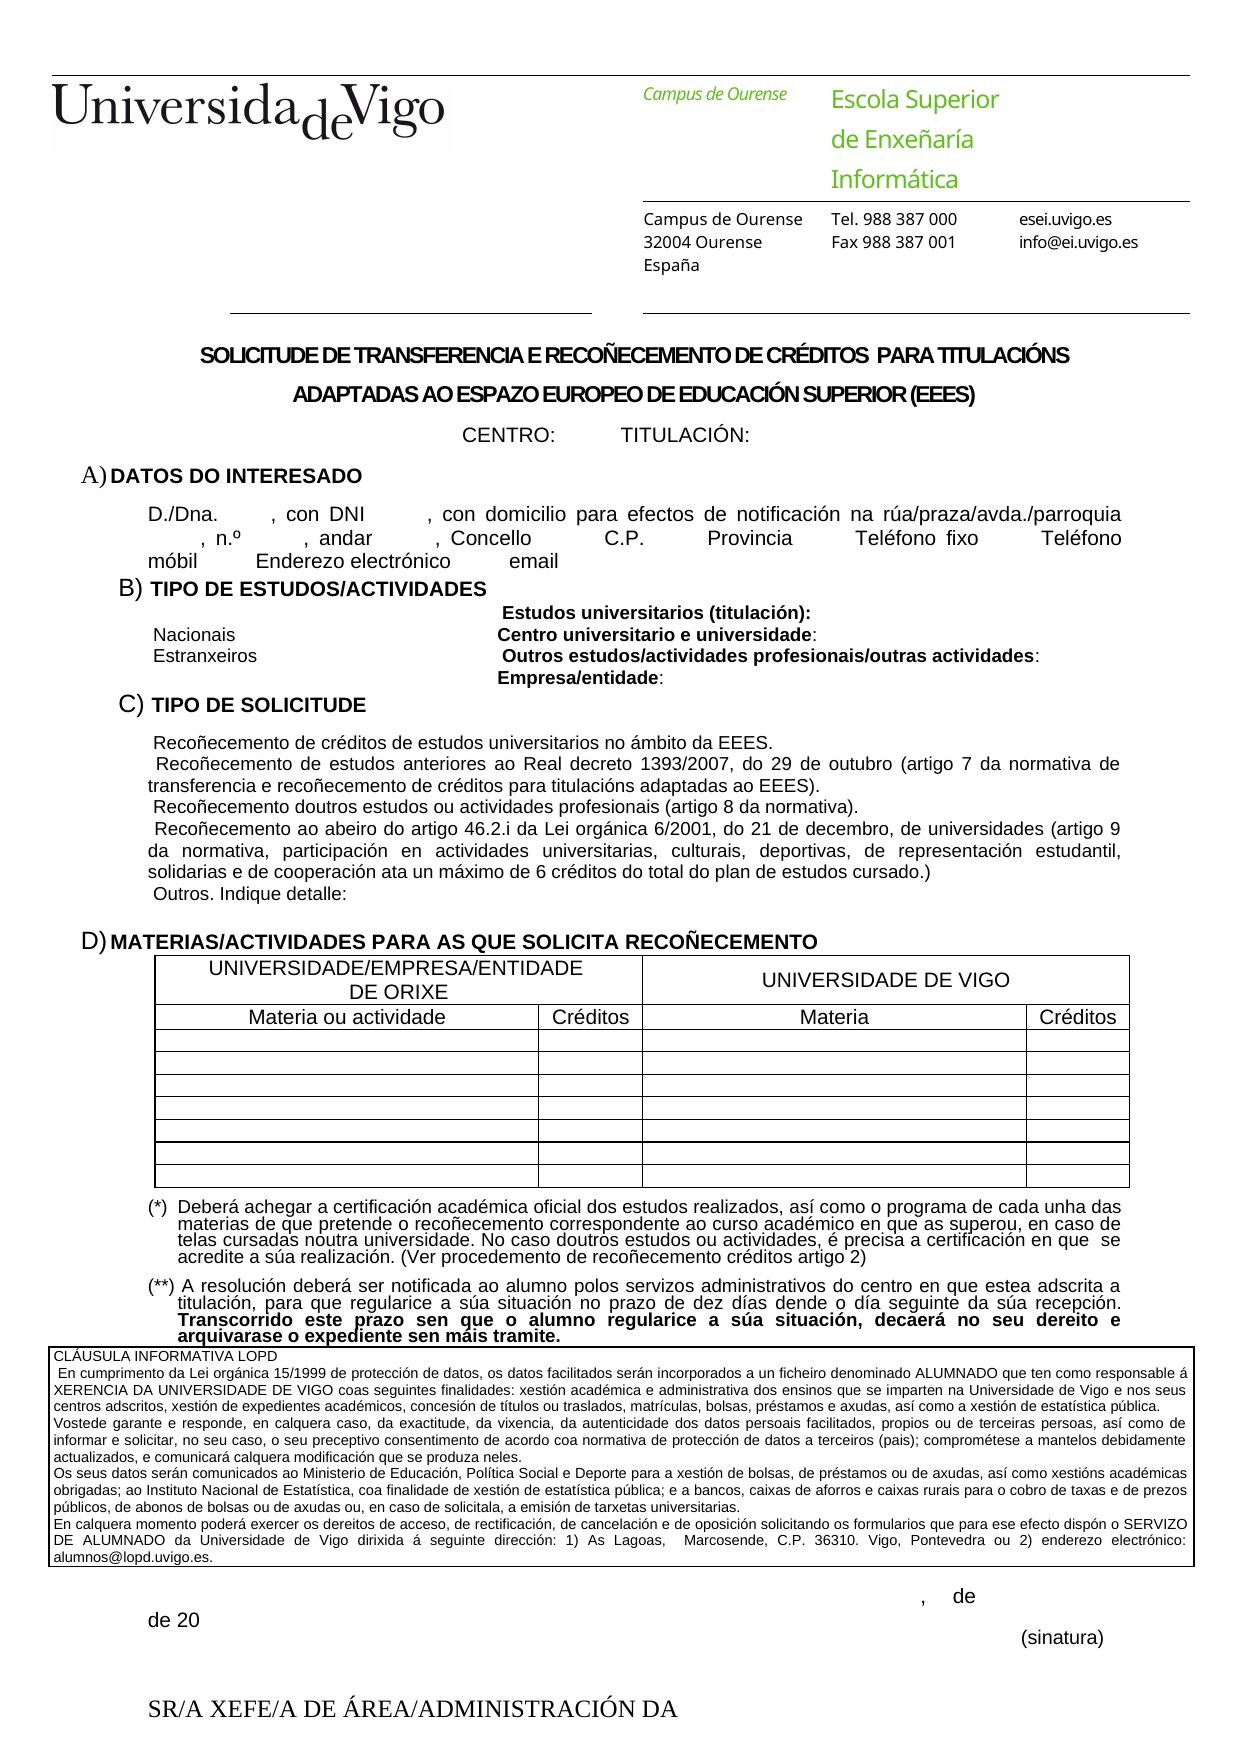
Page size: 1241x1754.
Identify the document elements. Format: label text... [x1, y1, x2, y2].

text B) TIPO DE ESTUDOS/ACTIVIDADES [118, 573, 1122, 602]
text SR/A XEFE/A DE ÁREA/ADMINISTRACIÓN DA [148, 1694, 1122, 1723]
text (sinatura) [1066, 1632, 1101, 1644]
table_cell [539, 1165, 642, 1187]
text CENTRO: TITULACIÓN: [148, 421, 1122, 447]
text Recoñecemento doutros estudos ou actividades profesionais (artigo 8 da normativa). [148, 796, 1122, 818]
subtitle SOLICITUDE DE TRANSFERENCIA E RECOÑECEMENTO DE CRÉDITOS PARA TITULACIÓNS ADAPTADAS AO ESPAZO EUROPEO DE EDUCACIÓN SUPERIOR (EEES) [148, 342, 1122, 408]
table_cell [539, 1075, 642, 1096]
table_cell [156, 1097, 538, 1119]
table_cell [1027, 1030, 1129, 1051]
text Empresa/entidade: [497, 667, 1122, 688]
table_cell [156, 1075, 538, 1096]
text Outros. Indique detalle: [148, 883, 1122, 904]
text , de de 20 [148, 1584, 1034, 1632]
text Recoñecemento ao abeiro do artigo 46.2.i da Lei orgánica 6/2001, do 21 de decembro, de universidades (artigo 9 da normativa, participación en actividades universitarias, culturais, deportivas, de representación estudantil, solidarias e de cooperación ata un máximo de 6 créditos do total do plan de estudos cursado.) [148, 818, 1122, 883]
table_cell [1027, 1165, 1129, 1187]
table_cell [539, 1030, 642, 1051]
list MATERIAS/ACTIVIDADES PARA AS QUE SOLICITA RECOÑECEMENTO [81, 926, 1122, 954]
table_cell [643, 1143, 1026, 1164]
table_cell [1027, 1075, 1129, 1096]
table_cell [156, 1165, 538, 1187]
table_cell [643, 1052, 1026, 1074]
table_cell [643, 1030, 1026, 1051]
table_cell [643, 1120, 1026, 1141]
text Nacionais [148, 624, 423, 645]
table_cell [1027, 1120, 1129, 1141]
table_cell Materia ou actividade [156, 1005, 538, 1028]
text Recoñecemento de créditos de estudos universitarios no ámbito da EEES. [148, 732, 1122, 753]
table_cell [1027, 1097, 1129, 1119]
table_cell [643, 1097, 1026, 1119]
table_cell Créditos [1027, 1005, 1129, 1028]
text (sinatura) [1101, 1632, 1122, 1644]
text (sinatura) [620, 1632, 1023, 1644]
table_cell [539, 1143, 642, 1164]
table_cell [1027, 1143, 1129, 1164]
table_cell [156, 1030, 538, 1051]
text C) TIPO DE SOLICITUDE [118, 688, 1122, 717]
text (**) A resolución deberá ser notificada ao alumno polos servizos administrativos do centro en que estea adscrita a titulación, para que regularice a súa situación no prazo de dez días dende o día seguinte da súa recepción. Transcorrido este prazo sen que o alumno regularice a súa situación, decaerá no seu dereito e arquivarase o expediente sen máis tramite. [148, 1279, 1122, 1346]
text Centro universitario e universidade: [497, 624, 1122, 645]
text Estranxeiros [148, 645, 423, 667]
text D./Dna. , con DNI , con domicilio para efectos de notificación na rúa/praza/avda./parroquia , n.º , andar , Concello C.P. Provincia Teléfono fixo Teléfono móbil Enderezo electrónico email [148, 501, 1122, 573]
text (*) Deberá achegar a certificación académica oficial dos estudos realizados, así como o programa de cada unha das materias de que pretende o recoñecemento correspondente ao curso académico en que as superou, en caso de telas cursadas noutra universidade. No caso doutros estudos ou actividades, é precisa a certificación en que se acredite a súa realización. (Ver procedemento de recoñecemento créditos artigo 2) [148, 1200, 1122, 1267]
table_cell [539, 1097, 642, 1119]
table_header UNIVERSIDADE DE VIGO [643, 956, 1129, 1003]
text (sinatura) [1023, 1632, 1065, 1644]
table_header UNIVERSIDADE/EMPRESA/ENTIDADE DE ORIXE [156, 956, 642, 1003]
text Recoñecemento de estudos anteriores ao Real decreto 1393/2007, do 29 de outubro (artigo 7 da normativa de transferencia e recoñecemento de créditos para titulacións adaptadas ao EEES). [148, 753, 1122, 796]
text Outros estudos/actividades profesionais/outras actividades: [497, 645, 1122, 667]
table_cell [643, 1165, 1026, 1187]
table_cell [539, 1052, 642, 1074]
list DATOS DO INTERESADO [81, 460, 1122, 489]
table_cell [1027, 1052, 1129, 1074]
table_cell [643, 1075, 1026, 1096]
text Estudos universitarios (titulación): [497, 602, 1122, 624]
table_cell [539, 1120, 642, 1141]
table_cell [156, 1120, 538, 1141]
table_cell [156, 1052, 538, 1074]
table_header CLÁUSULA INFORMATIVA LOPD En cumprimento da Lei orgánica 15/1999 de protección de datos, os datos facilitados serán incorporados a un ficheiro denominado ALUMNADO que ten como responsable á XERENCIA DA UNIVERSIDADE DE VIGO coas seguintes finalidades: xestión académica e administrativa dos ensinos que se imparten na Universidade de Vigo e nos seus centros adscritos, xestión de expedientes académicos, concesión de títulos ou traslados, matrículas, bolsas, préstamos e axudas, así como a xestión de estatística pública. Vostede garante e responde, en calquera caso, da exactitude, da vixencia, da autenticidade dos datos persoais facilitados, propios ou de terceiras persoas, así como de informar e solicitar, no seu caso, o seu preceptivo consentimento de acordo coa normativa de protección de datos a terceiros (pais); comprométese a mantelos debidamente actualizados, e comunicará calquera modificación que se produza neles. Os seus datos serán comunicados ao Ministerio de Educación, Política Social e Deporte para a xestión de bolsas, de préstamos ou de axudas, así como xestións académicas obrigadas; ao Instituto Nacional de Estatística, coa finalidade de xestión de estatística pública; e a bancos, caixas de aforros e caixas rurais para o cobro de taxas e de prezos públicos, de abonos de bolsas ou de axudas ou, en caso de solicitala, a emisión de tarxetas universitarias. En calquera momento poderá exercer os dereitos de acceso, de rectificación, de cancelación e de oposición solicitando os formularios que para ese efecto dispón o SERVIZO DE ALUMNADO da Universidade de Vigo dirixida á seguinte dirección: 1) As Lagoas, Marcosende, C.P. 36310. Vigo, Pontevedra ou 2) enderezo electrónico: alumnos@lopd.uvigo.es. [50, 1348, 1193, 1566]
table_cell [156, 1143, 538, 1164]
table_cell Materia [643, 1005, 1026, 1028]
table_cell Créditos [539, 1005, 642, 1028]
